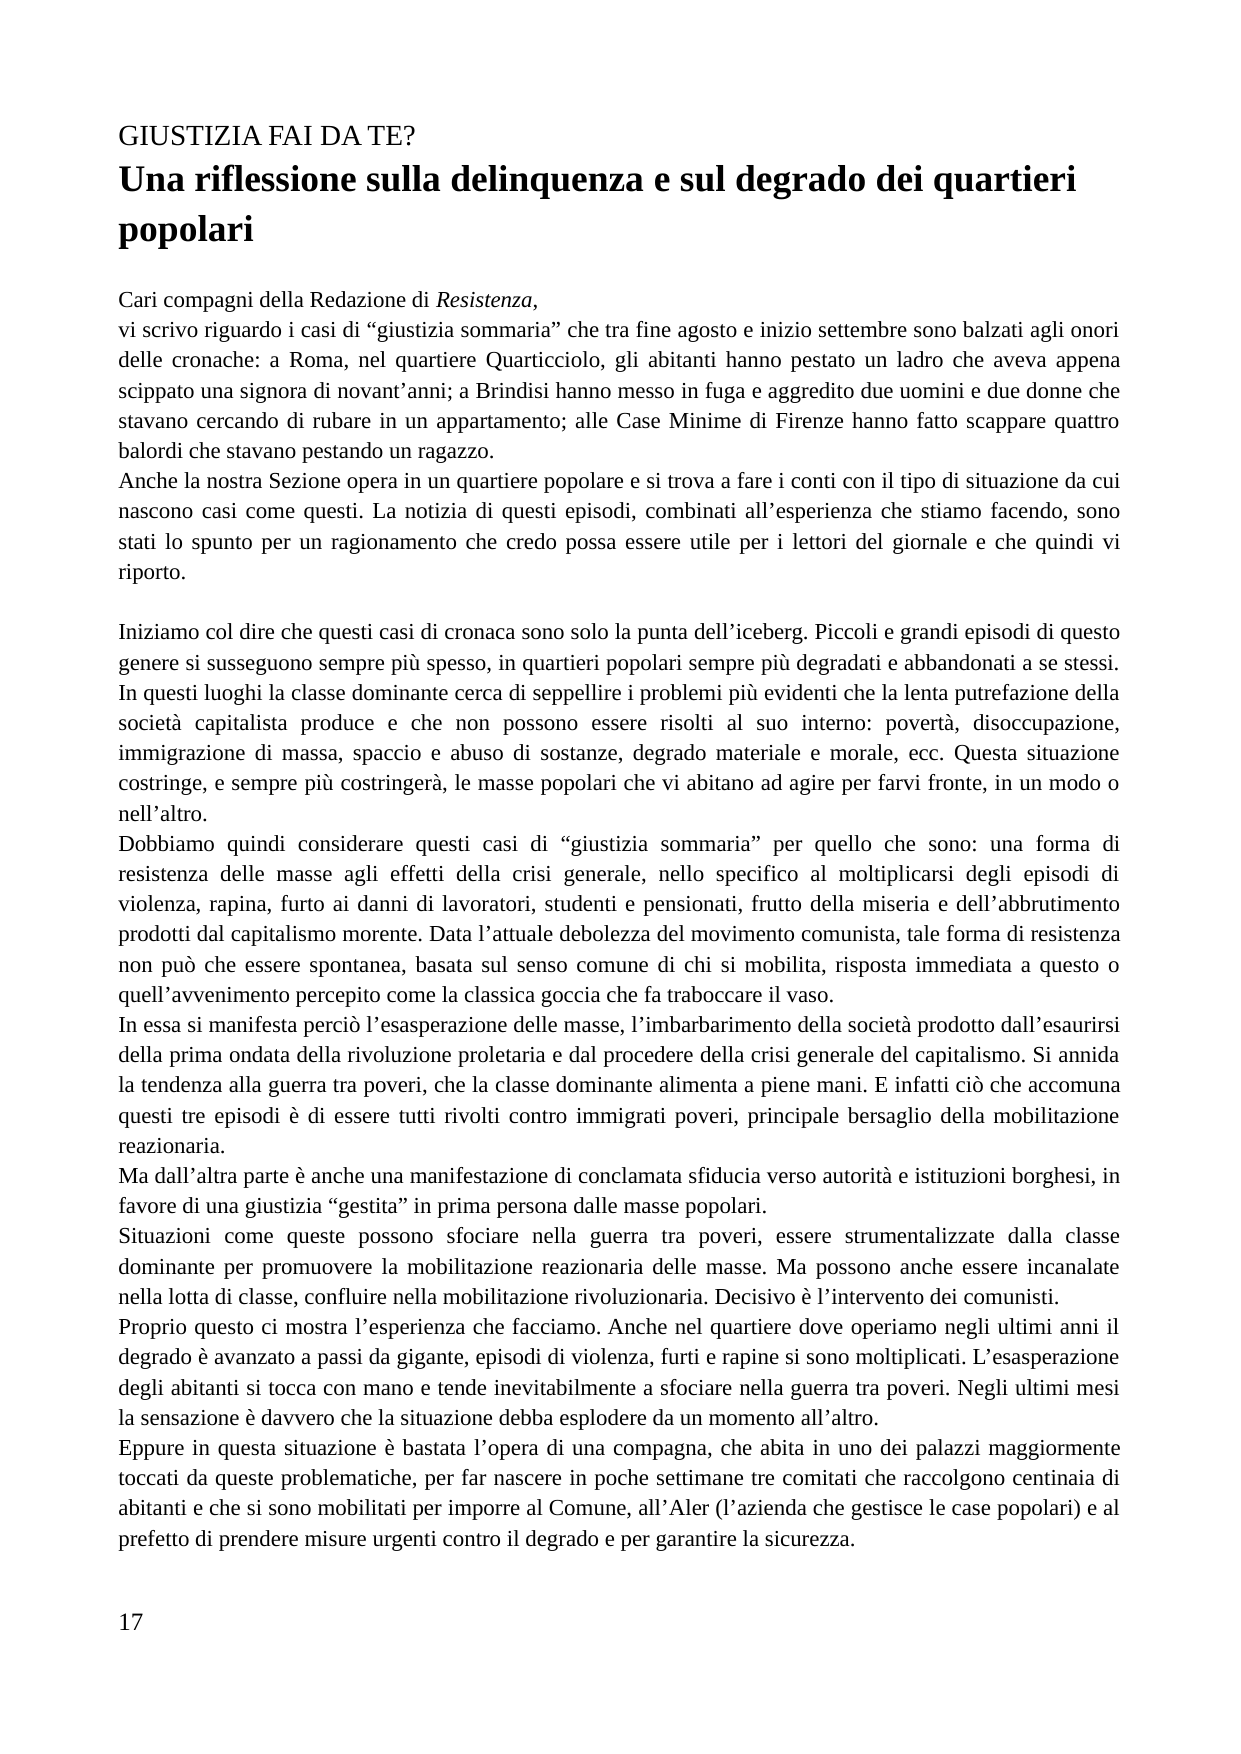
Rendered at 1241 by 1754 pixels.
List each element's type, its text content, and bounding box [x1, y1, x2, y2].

text Una riflessione sulla delinquenza e sul degrado dei quartieri popolari [118, 157, 1122, 249]
text Eppure in questa situazione è bastata l’opera di una compagna, che abita in uno dei palazzi maggiormente toccati da queste problematiche, per far nascere in poche settimane tre comitati che raccolgono centinaia di abitanti e che si sono mobilitati per imporre al Comune, all’Aler (l’azienda che gestisce le case popolari) e al prefetto di prendere misure urgenti contro il degrado e per garantire la sicurezza. [118, 1434, 1122, 1551]
text Iniziamo col dire che questi casi di cronaca sono solo la punta dell’iceberg. Piccoli e grandi episodi di questo genere si susseguono sempre più spesso, in quartieri popolari sempre più degradati e abbandonati a se stessi. In questi luoghi la classe dominante cerca di seppellire i problemi più evidenti che la lenta putrefazione della società capitalista produce e che non possono essere risolti al suo interno: povertà, disoccupazione, immigrazione di massa, spaccio e abuso di sostanze, degrado materiale e morale, ecc. Questa situazione costringe, e sempre più costringerà, le masse popolari che vi abitano ad agire per farvi fronte, in un modo o nell’altro. [118, 618, 1122, 826]
text Dobbiamo quindi considerare questi casi di “giustizia sommaria” per quello che sono: una forma di resistenza delle masse agli effetti della crisi generale, nello specifico al moltiplicarsi degli episodi di violenza, rapina, furto ai danni di lavoratori, studenti e pensionati, frutto della miseria e dell’abbrutimento prodotti dal capitalismo morente. Data l’attuale debolezza del movimento comunista, tale forma di resistenza non può che essere spontanea, basata sul senso comune di chi si mobilita, risposta immediata a questo o quell’avvenimento percepito come la classica goccia che fa traboccare il vaso. [118, 830, 1122, 1007]
text Anche la nostra Sezione opera in un quartiere popolare e si trova a fare i conti con il tipo di situazione da cui nascono casi come questi. La notizia di questi episodi, combinati all’esperienza che stiamo facendo, sono stati lo spunto per un ragionamento che credo possa essere utile per i lettori del giornale e che quindi vi riporto. [118, 467, 1122, 584]
text Situazioni come queste possono sfociare nella guerra tra poveri, essere strumentalizzate dalla classe dominante per promuovere la mobilitazione reazionaria delle masse. Ma possono anche essere incanalate nella lotta di classe, confluire nella mobilitazione rivoluzionaria. Decisivo è l’intervento dei comunisti. [118, 1222, 1122, 1309]
text In essa si manifesta perciò l’esasperazione delle masse, l’imbarbarimento della società prodotto dall’esaurirsi della prima ondata della rivoluzione proletaria e dal procedere della crisi generale del capitalismo. Si annida la tendenza alla guerra tra poveri, che la classe dominante alimenta a piene mani. E infatti ciò che accomuna questi tre episodi è di essere tutti rivolti contro immigrati poveri, principale bersaglio della mobilitazione reazionaria. [118, 1011, 1122, 1158]
text vi scrivo riguardo i casi di “giustizia sommaria” che tra fine agosto e inizio settembre sono balzati agli onori delle cronache: a Roma, nel quartiere Quarticciolo, gli abitanti hanno pestato un ladro che aveva appena scippato una signora di novant’anni; a Brindisi hanno messo in fuga e aggredito due uomini e due donne che stavano cercando di rubare in un appartamento; alle Case Minime di Firenze hanno fatto scappare quattro balordi che stavano pestando un ragazzo. [118, 316, 1122, 463]
text Ma dall’altra parte è anche una manifestazione di conclamata sfiducia verso autorità e istituzioni borghesi, in favore di una giustizia “gestita” in prima persona dalle masse popolari. [118, 1162, 1122, 1219]
text Giustizia fai da te? [118, 118, 1122, 152]
text Proprio questo ci mostra l’esperienza che facciamo. Anche nel quartiere dove operiamo negli ultimi anni il degrado è avanzato a passi da gigante, episodi di violenza, furti e rapine si sono moltiplicati. L’esasperazione degli abitanti si tocca con mano e tende inevitabilmente a sfociare nella guerra tra poveri. Negli ultimi mesi la sensazione è davvero che la situazione debba esplodere da un momento all’altro. [118, 1313, 1122, 1430]
text Cari compagni della Redazione di Resistenza, [118, 286, 1122, 312]
